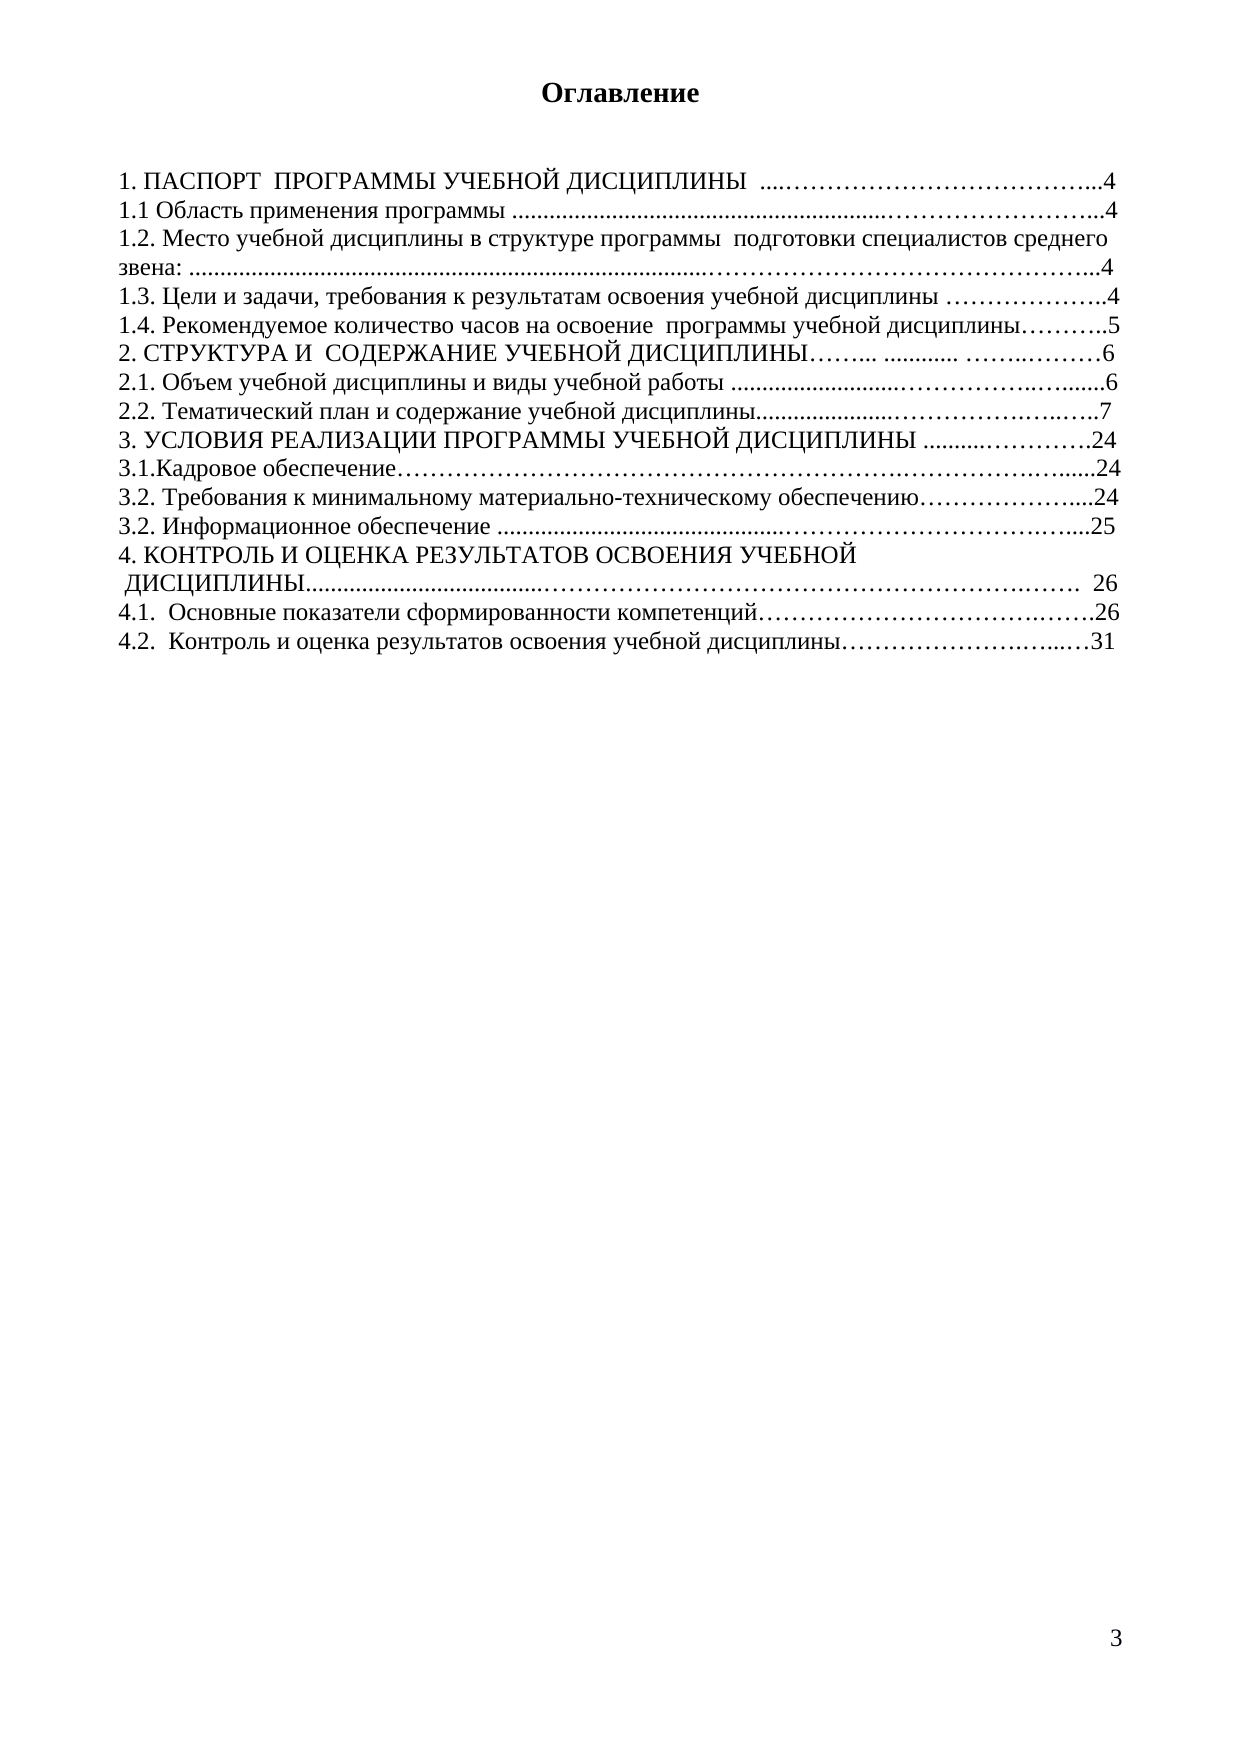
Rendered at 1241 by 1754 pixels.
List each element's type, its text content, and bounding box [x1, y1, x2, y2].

text 3.2. Требования к минимальному материально-техническому обеспечению………………....24 [118, 482, 1122, 511]
text 2.2. Тематический план и содержание учебной дисциплины......................…………….…..…..7 [118, 396, 1122, 425]
text ДИСЦИПЛИНЫ......................................………………………………………………….……. 26 [118, 568, 1122, 597]
text 1.3. Цели и задачи, требования к результатам освоения учебной дисциплины ………………..4 [118, 281, 1122, 310]
text 4. КОНТРОЛЬ И ОЦЕНКА РЕЗУЛЬТАТОВ ОСВОЕНИЯ УЧЕБНОЙ [118, 540, 1122, 568]
text Оглавление [118, 75, 1122, 108]
text 3.1.Кадровое обеспечение…………………………………………………….…………….…......24 [118, 453, 1122, 482]
text 2.1. Объем учебной дисциплины и виды учебной работы ...........................……………..….......6 [118, 367, 1122, 396]
text 3. УСЛОВИЯ РЕАЛИЗАЦИИ ПРОГРАММЫ УЧЕБНОЙ ДИСЦИПЛИНЫ ..........………….24 [118, 425, 1122, 453]
text 4.1. Основные показатели сформированности компетенций…………………………….…….26 [118, 597, 1122, 626]
text 3.2. Информационное обеспечение ..............................................………………………….…....25 [118, 511, 1122, 540]
text 1.4. Рекомендуемое количество часов на освоение программы учебной дисциплины………..5 [118, 310, 1122, 338]
text 4.2. Контроль и оценка результатов освоения учебной дисциплины………………….…...…31 [118, 626, 1122, 655]
text 1. ПАСПОРТ ПРОГРАММЫ УЧЕБНОЙ ДИСЦИПЛИНЫ ....………………………………...4 [118, 166, 1122, 195]
text 1.2. Место учебной дисциплины в структуре программы подготовки специалистов среднего звена: ...................................................................................………………………………………...4 [118, 223, 1122, 281]
text 1.1 Область применения программы ............................................................……………………...4 [118, 195, 1122, 223]
text 2. СТРУКТУРА И СОДЕРЖАНИЕ УЧЕБНОЙ ДИСЦИПЛИНЫ……... ............ ……..………6 [118, 338, 1122, 367]
